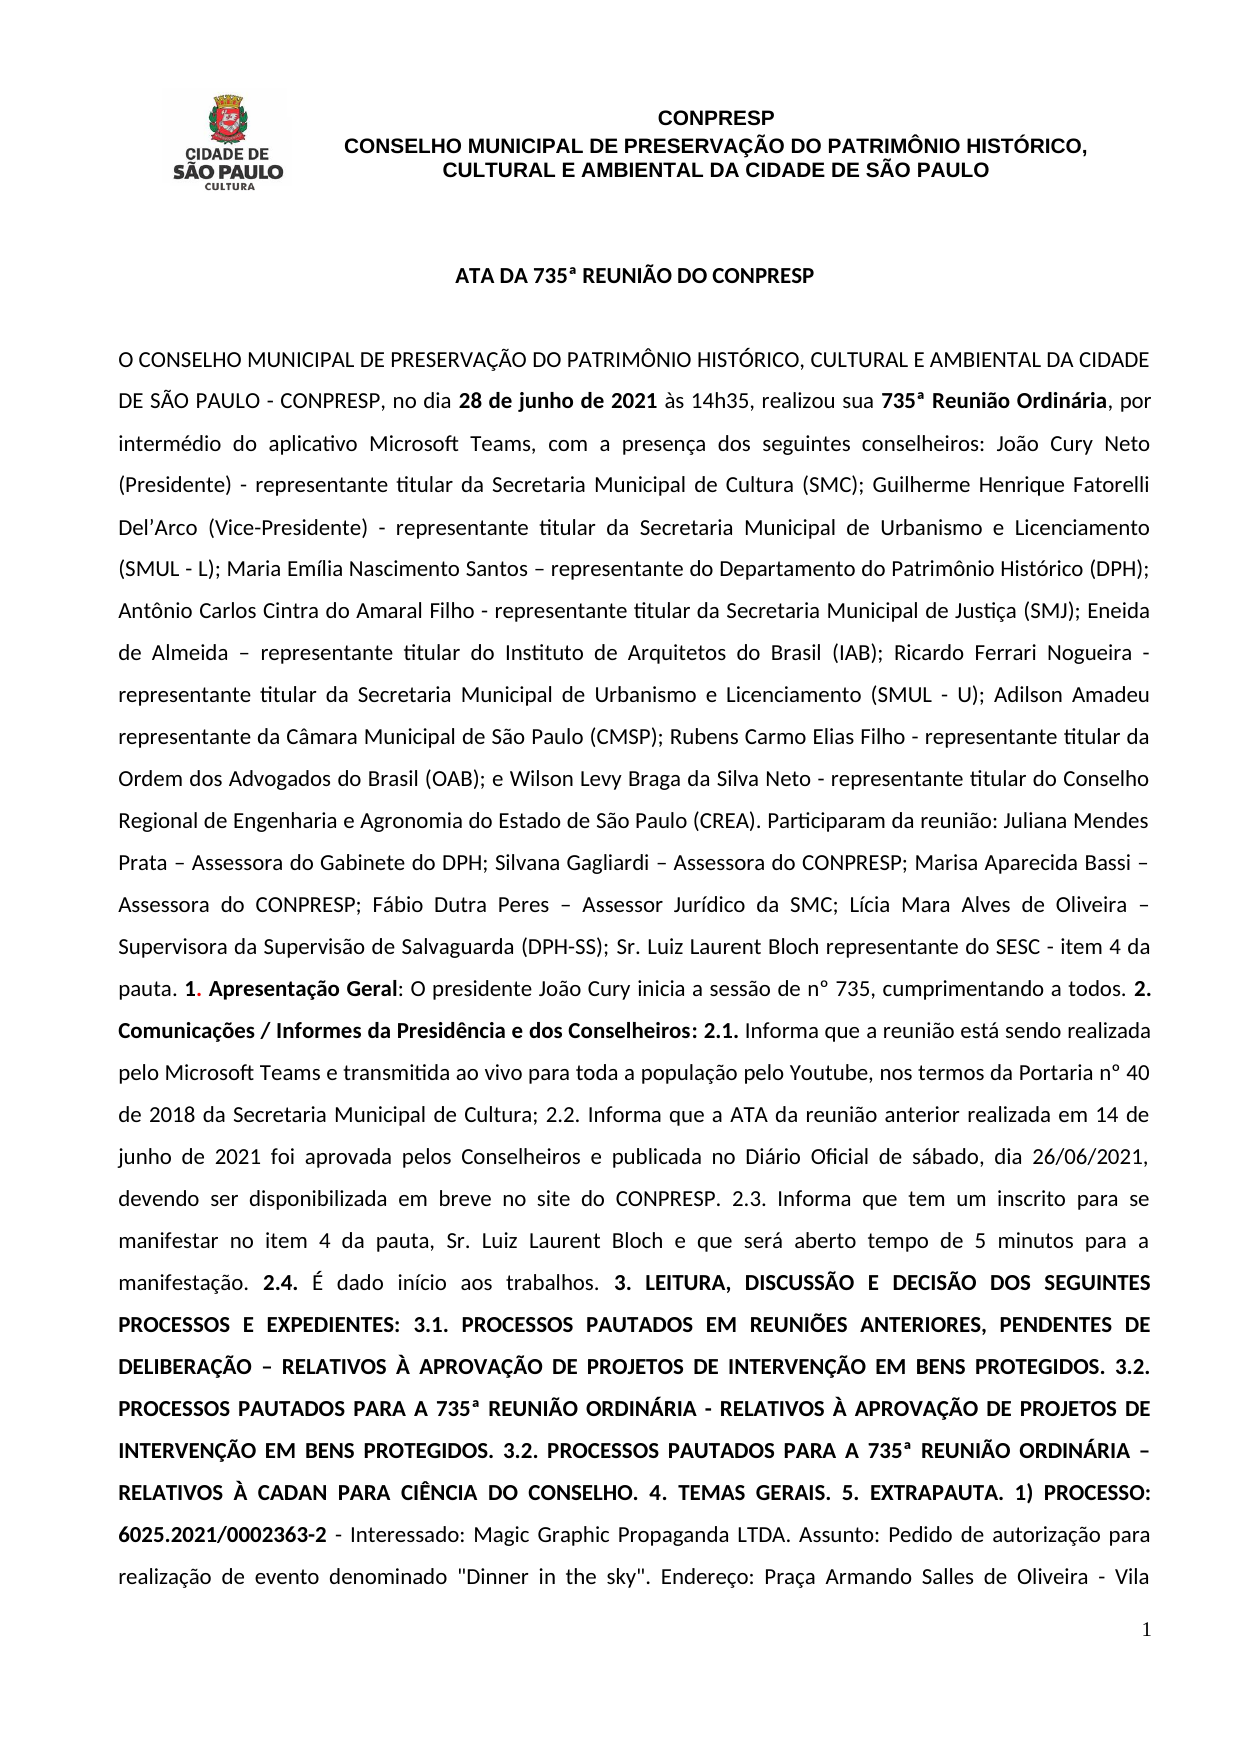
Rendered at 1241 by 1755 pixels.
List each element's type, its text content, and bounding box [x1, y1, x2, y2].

text ATA DA 735ª REUNIÃO DO CONPRESP [118, 261, 1152, 289]
text O CONSELHO MUNICIPAL DE PRESERVAÇÃO DO PATRIMÔNIO HISTÓRICO, CULTURAL E AMBIENTAL DA CIDADE DE SÃO PAULO - CONPRESP, no dia 28 de junho de 2021 às 14h35, realizou sua 735ª Reunião Ordinária, por intermédio do aplicativo Microsoft Teams, com a presença dos seguintes conselheiros: João Cury Neto (Presidente) - representante titular da Secretaria Municipal de Cultura (SMC); Guilherme Henrique Fatorelli Del’Arco (Vice-Presidente) - representante titular da Secretaria Municipal de Urbanismo e Licenciamento (SMUL - L); Maria Emília Nascimento Santos – representante do Departamento do Patrimônio Histórico (DPH); Antônio Carlos Cintra do Amaral Filho - representante titular da Secretaria Municipal de Justiça (SMJ); Eneida de Almeida – representante titular do Instituto de Arquitetos do Brasil (IAB); Ricardo Ferrari Nogueira - representante titular da Secretaria Municipal de Urbanismo e Licenciamento (SMUL - U); Adilson Amadeu representante da Câmara Municipal de São Paulo (CMSP); Rubens Carmo Elias Filho - representante titular da Ordem dos Advogados do Brasil (OAB); e Wilson Levy Braga da Silva Neto - representante titular do Conselho Regional de Engenharia e Agronomia do Estado de São Paulo (CREA). Participaram da reunião: Juliana Mendes Prata – Assessora do Gabinete do DPH; Silvana Gagliardi – Assessora do CONPRESP; Marisa Aparecida Bassi – Assessora do CONPRESP; Fábio Dutra Peres – Assessor Jurídico da SMC; Lícia Mara Alves de Oliveira – Supervisora da Supervisão de Salvaguarda (DPH-SS); Sr. Luiz Laurent Bloch representante do SESC - item 4 da pauta. 1. Apresentação Geral: O presidente João Cury inicia a sessão de nº 735, cumprimentando a todos. 2. Comunicações / Informes da Presidência e dos Conselheiros: 2.1. Informa que a reunião está sendo realizada pelo Microsoft Teams e transmitida ao vivo para toda a população pelo Youtube, nos termos da Portaria nº 40 de 2018 da Secretaria Municipal de Cultura; 2.2. Informa que a ATA da reunião anterior realizada em 14 de junho de 2021 foi aprovada pelos Conselheiros e publicada no Diário Oficial de sábado, dia 26/06/2021, devendo ser disponibilizada em breve no site do CONPRESP. 2.3. Informa que tem um inscrito para se manifestar no item 4 da pauta, Sr. Luiz Laurent Bloch e que será aberto tempo de 5 minutos para a manifestação. 2.4. É dado início aos trabalhos. 3. Leitura, discussão e decisão dos seguintes processos e expedientes: 3.1. PROCESSOS PAUTADOS EM REUNIÕES ANTERIORES, PENDENTES DE DELIBERAÇÃO – RELATIVOS À APROVAÇÃO DE PROJETOS DE INTERVENÇÃO EM BENS PROTEGIDOS. 3.2. PROCESSOS PAUTADOS PARA A 735ª REUNIÃO ORDINÁRIA - RELATIVOS À APROVAÇÃO DE PROJETOS DE INTERVENÇÃO EM BENS PROTEGIDOS. 3.2. PROCESSOS PAUTADOS PARA A 735ª REUNIÃO ORDINÁRIA – RELATIVOS À CADAN PARA CIÊNCIA DO CONSELHO. 4. TEMAS GERAIS. 5. EXTRAPAUTA. 1) PROCESSO: 6025.2021/0002363-2 - Interessado: Magic Graphic Propaganda LTDA. Assunto: Pedido de autorização para realização de evento denominado "Dinner in the sky". Endereço: Praça Armando Salles de Oliveira - Vila [118, 345, 1152, 1590]
